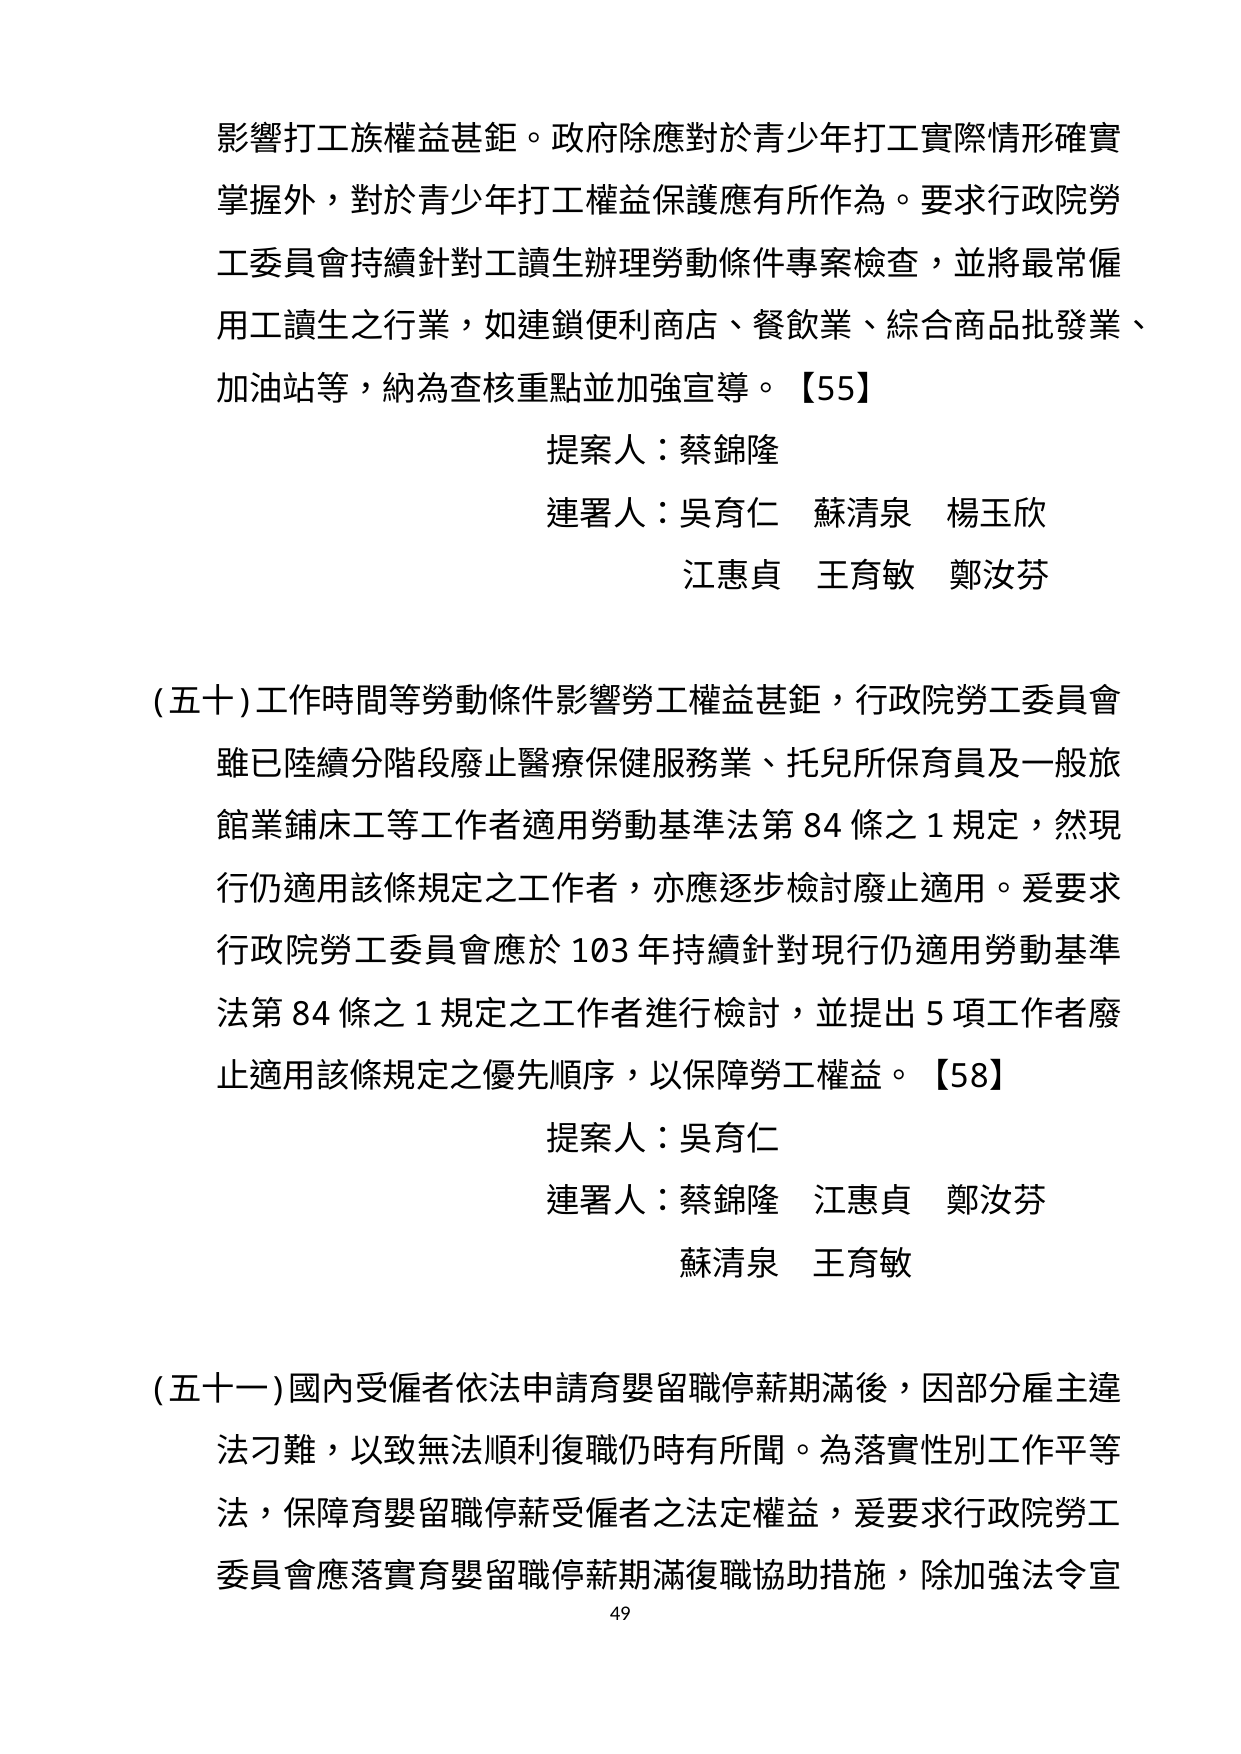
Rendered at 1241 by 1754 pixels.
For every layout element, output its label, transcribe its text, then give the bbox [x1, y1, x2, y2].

text 連署人：吳育仁 蘇清泉 楊玉欣 [546, 469, 1122, 532]
text 連署人：蔡錦隆 江惠貞 鄭汝芬 [546, 1157, 1122, 1219]
text 蘇清泉 王育敏 [679, 1219, 1122, 1282]
text 提案人：蔡錦隆 [118, 407, 1122, 469]
text 提案人：吳育仁 [118, 1094, 1122, 1157]
text (五十)工作時間等勞動條件影響勞工權益甚鉅，行政院勞工委員會雖已陸續分階段廢止醫療保健服務業、托兒所保育員及一般旅館業鋪床工等工作者適用勞動基準法第84條之1規定，然現行仍適用該條規定之工作者，亦應逐步檢討廢止適用。爰要求行政院勞工委員會應於103年持續針對現行仍適用勞動基準法第84條之1規定之工作者進行檢討，並提出5項工作者廢止適用該條規定之優先順序，以保障勞工權益。【58】 [148, 657, 1122, 1094]
text (五十一)國內受僱者依法申請育嬰留職停薪期滿後，因部分雇主違法刁難，以致無法順利復職仍時有所聞。為落實性別工作平等法，保障育嬰留職停薪受僱者之法定權益，爰要求行政院勞工委員會應落實育嬰留職停薪期滿復職協助措施，除加強法令宣 [148, 1344, 1122, 1594]
text (四十九)鑒於青少年打工現象普及，雇主違法情況普遍，包括違反最低工資、延長工作時間未加給加班費、未替勞工投保勞保等，影響打工族權益甚鉅。政府除應對於青少年打工實際情形確實掌握外，對於青少年打工權益保護應有所作為。要求行政院勞工委員會持續針對工讀生辦理勞動條件專案檢查，並將最常僱用工讀生之行業，如連鎖便利商店、餐飲業、綜合商品批發業、加油站等，納為查核重點並加強宣導。【55】 [148, 94, 1122, 407]
text 江惠貞 王育敏 鄭汝芬 [546, 532, 1122, 594]
